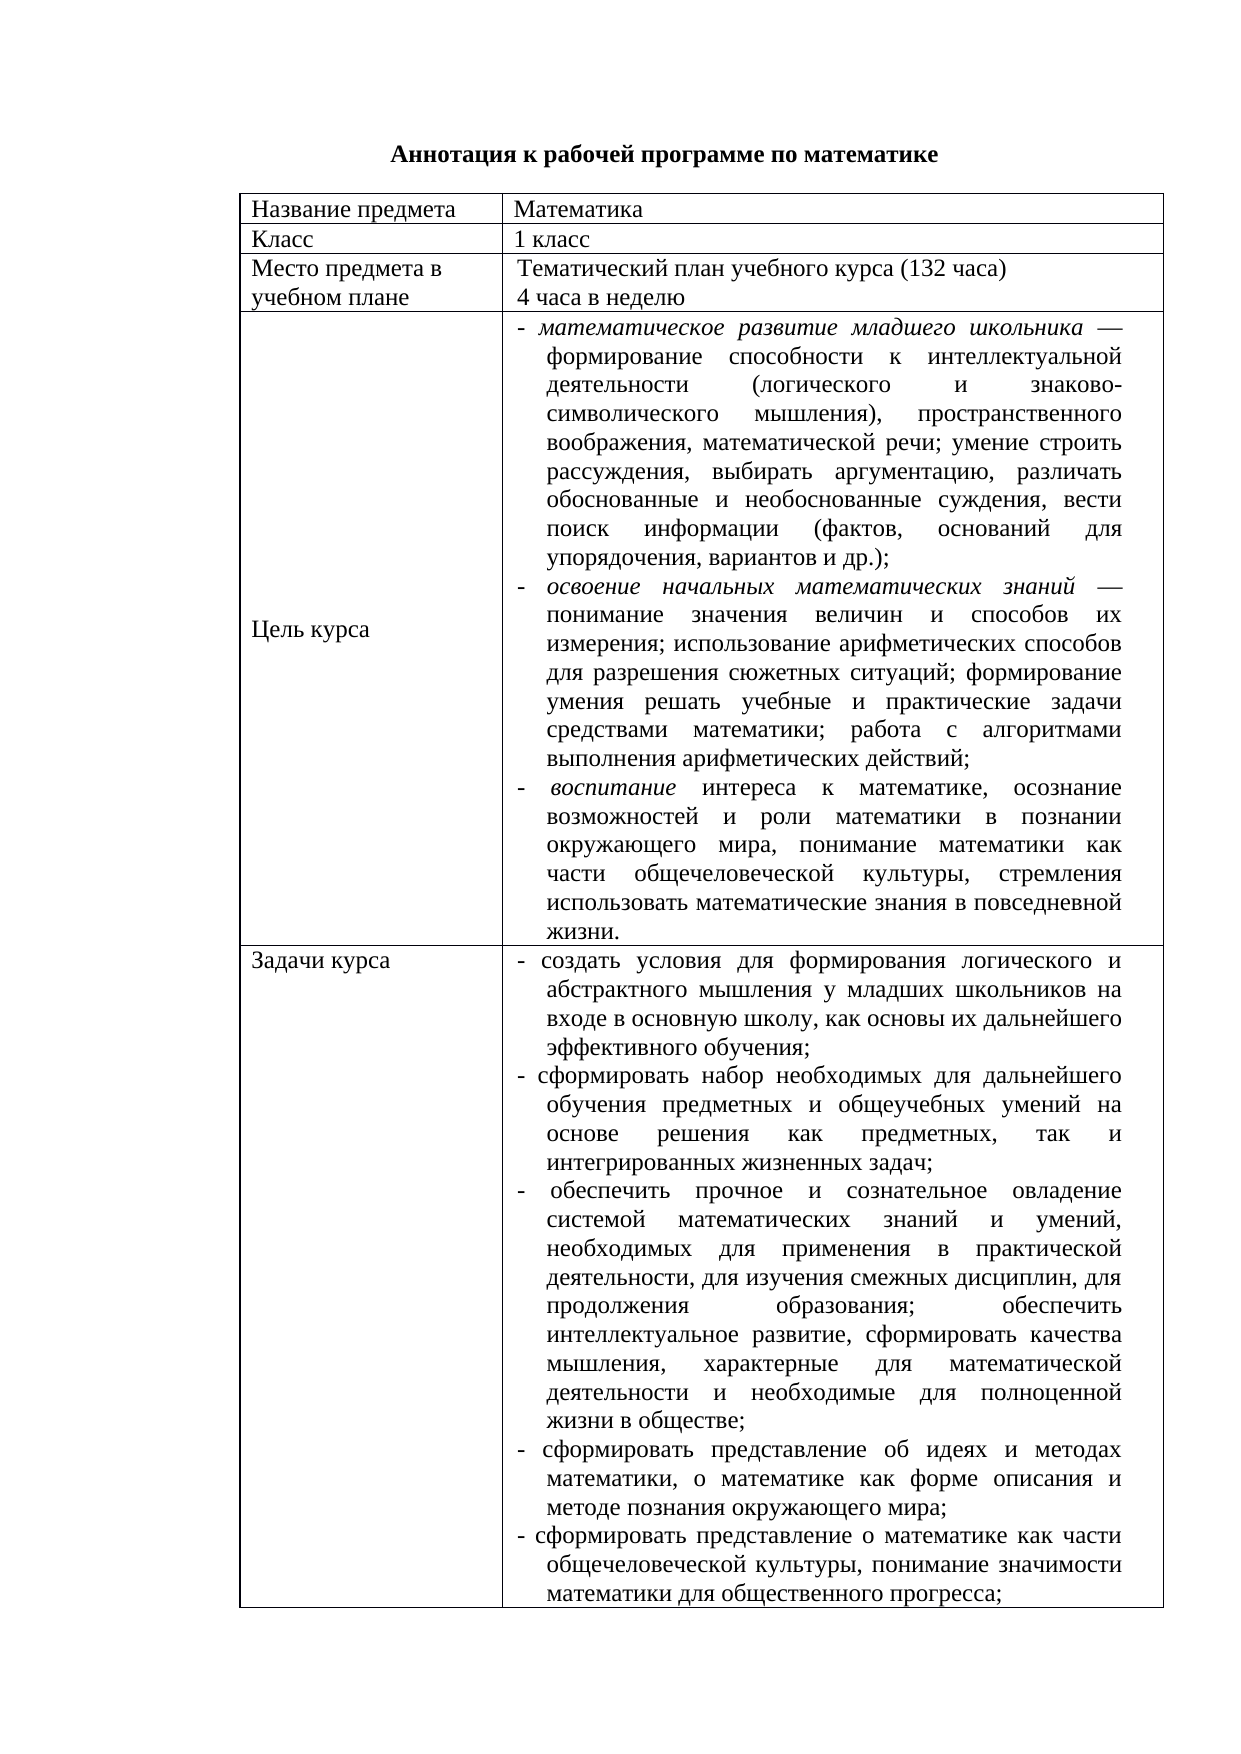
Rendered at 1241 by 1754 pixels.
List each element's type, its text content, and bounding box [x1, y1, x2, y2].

table_cell Место предмета в учебном плане [241, 254, 502, 311]
text Аннотация к рабочей программе по математике [177, 139, 1152, 168]
table_cell - создать условия для формирования логического и абстрактного мышления у младших школьников на входе в основную школу, как основы их дальнейшего эффективного обучения; - сформировать набор необходимых для дальнейшего обучения предметных и общеучебных умений на основе решения как предметных, так и интегрированных жизненных задач; - обеспечить прочное и сознательное овладение системой математических знаний и умений, необходимых для применения в практической деятельности, для изучения смежных дисциплин, для продолжения образования; обеспечить интеллектуальное развитие, сформировать качества мышления, характерные для математической деятельности и необходимые для полноценной жизни в обществе; - сформировать представление об идеях и методах математики, о математике как форме описания и методе познания окружающего мира; - сформировать представление о математике как части общечеловеческой культуры, понимание значимости математики для общественного прогресса; [503, 946, 1163, 1607]
table_header Название предмета [241, 194, 502, 223]
table_cell 1 класс [503, 224, 1163, 252]
table_cell Цель курса [241, 312, 502, 944]
table_cell Тематический план учебного курса (132 часа) 4 часа в неделю [503, 254, 1163, 311]
table_cell - математическое развитие младшего школьника — формирование способности к интеллектуальной деятельности (логического и знаково-символического мышления), пространственного воображения, математической речи; умение строить рассуждения, выбирать аргументацию, различать обоснованные и необоснованные суждения, вести поиск информации (фактов, оснований для упорядочения, вариантов и др.); - освоение начальных математических знаний — понимание значения величин и способов их измерения; использование арифметических способов для разрешения сюжетных ситуаций; формирование умения решать учебные и практические задачи средствами математики; работа с алгоритмами выполнения арифметических действий; - воспитание интереса к математике, осознание возможностей и роли математики в познании окружающего мира, понимание математики как части общечеловеческой культуры, стремления использовать математические знания в повседневной жизни. [503, 312, 1163, 944]
table_header Математика [503, 194, 1163, 223]
table_cell Класс [241, 224, 502, 252]
table_cell Задачи курса [241, 946, 502, 1607]
